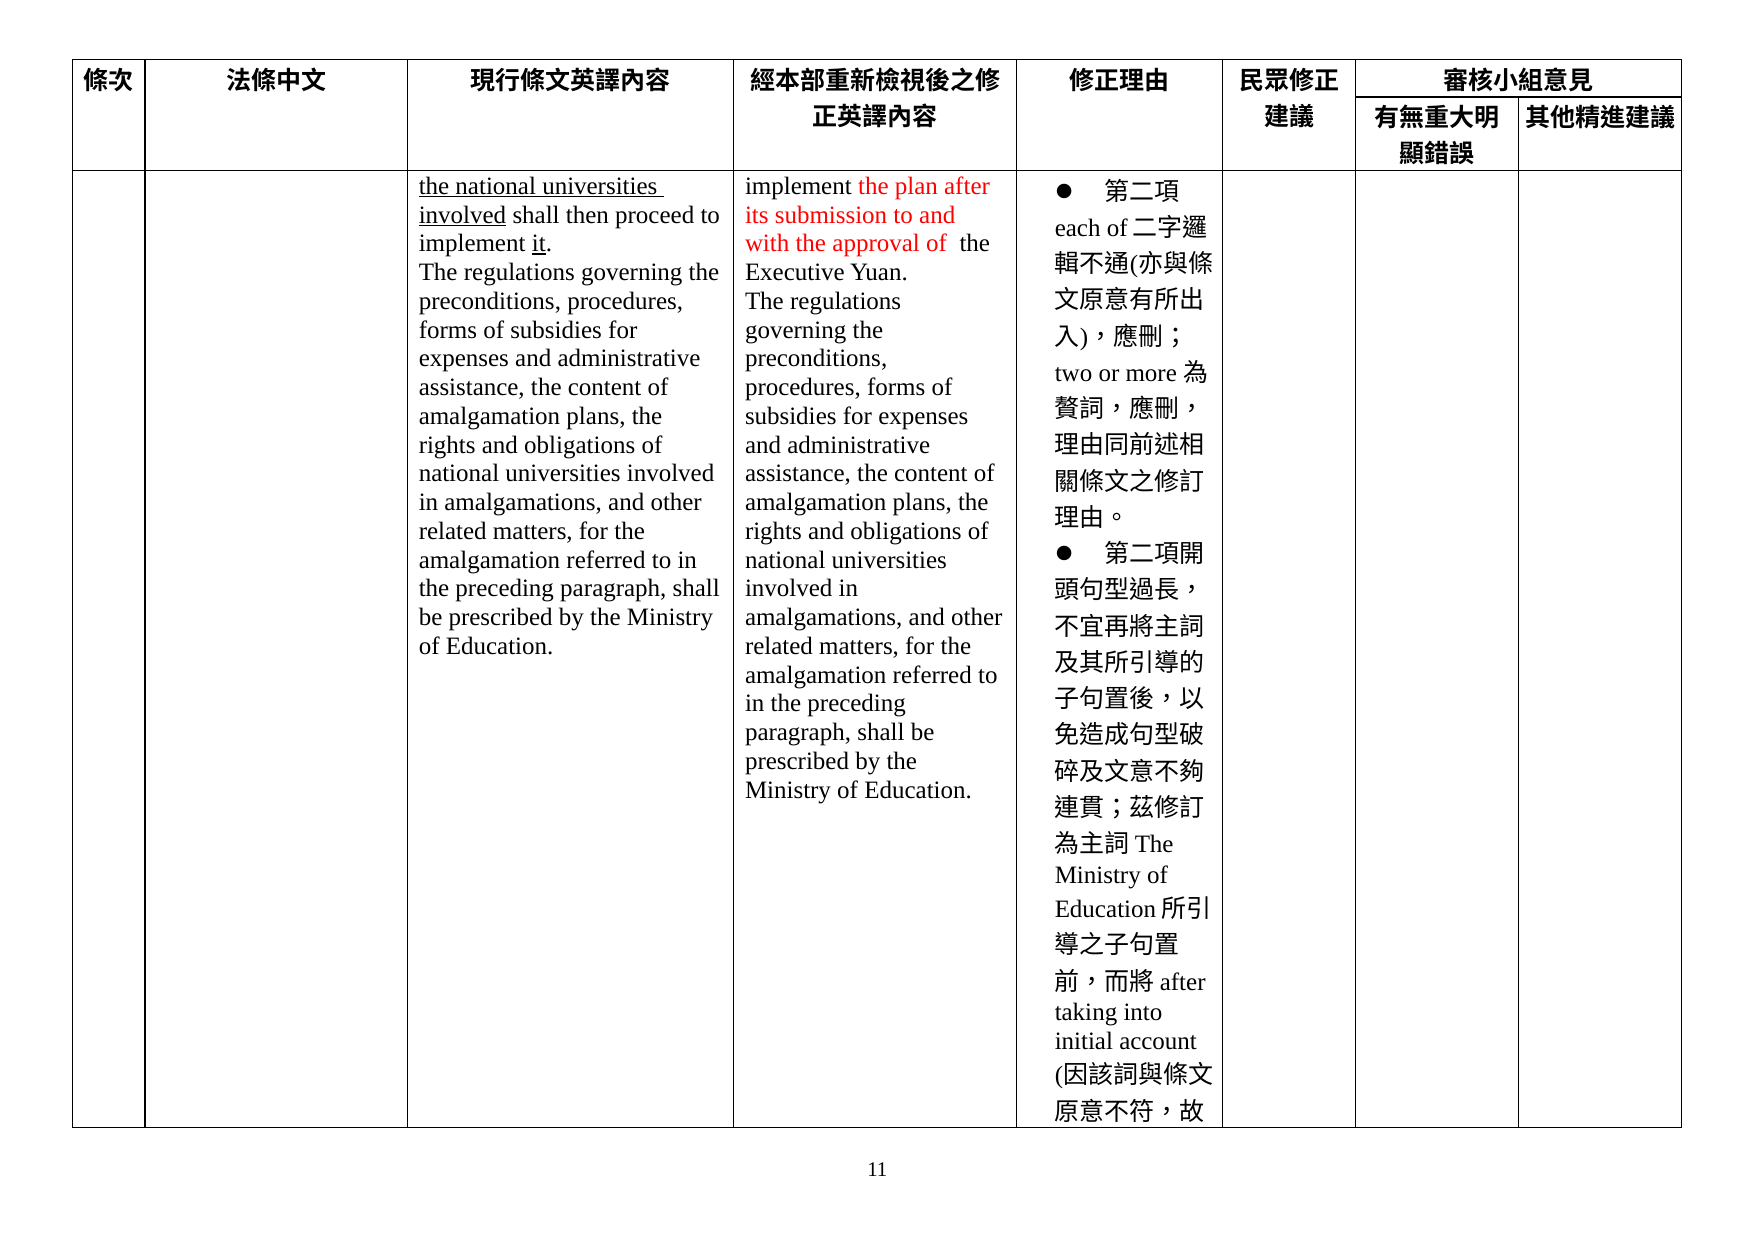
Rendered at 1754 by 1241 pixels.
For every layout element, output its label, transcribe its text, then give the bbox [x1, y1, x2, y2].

table_header 條次 [73, 60, 144, 170]
table_header 現行條文英譯內容 [408, 60, 733, 170]
table_cell the national universities involved shall then proceed to implement it. The regulations governing the preconditions, procedures, forms of subsidies for expenses and administrative assistance, the content of amalgamation plans, the rights and obligations of national universities involved in amalgamations, and other related matters, for the amalgamation referred to in the preceding paragraph, shall be prescribed by the Ministry of Education. [408, 171, 733, 1127]
table_cell [1356, 171, 1518, 1127]
table_header 修正理由 [1017, 60, 1222, 170]
table_cell [73, 171, 144, 1127]
table_header 審核小組意見 [1356, 60, 1681, 96]
table_header 經本部重新檢視後之修正英譯內容 [734, 60, 1016, 170]
table_cell [1223, 171, 1355, 1127]
table_header 法條中文 [146, 60, 407, 170]
table_cell 有無重大明顯錯誤 [1356, 98, 1518, 170]
table_header 民眾修正建議 [1223, 60, 1355, 170]
table_cell [1519, 171, 1681, 1127]
table_cell implement the plan after its submission to and with the approval of the Executive Yuan. The regulations governing the preconditions, procedures, forms of subsidies for expenses and administrative assistance, the content of amalgamation plans, the rights and obligations of national universities involved in amalgamations, and other related matters, for the amalgamation referred to in the preceding paragraph, shall be prescribed by the Ministry of Education. [734, 171, 1016, 1127]
table_cell 第一項開頭two or more乃條文所無之贅詞。 第一項原譯末尾過於說文解字 (中式思考)，未能以英文既有的句型來建構意涵。茲建議將第一項末句整併至首行，搭配 before句型以適切表述程序之先後 (同時配套將出現了三次的贅詞first全數刪除)。 第一項出現了三次以 for 為開端的介系詞片語，由於位置擺放不當，致使可讀性降低；茲建議各自挪至 the (amalgamation) plan 之後，語義方能連貫。 縣（市）立一詞中間應修訂為連接詞 or，理由同前述相關條文之修訂理由。 第二項each of二字邏輯不通(亦與條文原意有所出入)，應刪；two or more 為贅詞，應刪，理由同前述相關條文之修訂理由。 第二項開頭句型過長，不宜再將主詞及其所引導的子句置後，以免造成句型破碎及文意不夠連貫；茲修訂為主詞The Ministry of Education所引導之子句置前，而將after taking into initial account (因該詞與條文原意不符，故順勢修訂為 after carefully considering) 置後。 第二項「輔以」意指「藉…提供助益」，茲建議修訂為facilitated it with，而另將forms of二字刪除 (經費補助及行政協助方式的「方式」一詞於中文語境乃理所當然，惟轉換為英文則屬贅詞) ；available一字也是條文原文所無，應刪。 第二項末尾「報行政院核定後，由各該國立大學執行」為求譯文簡明，擺脫英式中文弊病，故建議將動詞轉換為名詞，搭配使用介系詞，修訂為after its submission to and with the approval of，順勢銜接前面關代所引導的形容詞子句which shall then proceed (指涉相關國立大學)，以補救原譯拉雜之中式思考 (此為筆譯應極力避免之缺失)。 第三項forms一字之所以保留(未刪)，是因為必須用來搭配其所處句型當中出現的「條件」、「程序」、「內容」、「權利」和「義務」等性質相近的詞彚。 [1017, 171, 1222, 1127]
table_cell 其他精進建議 [1519, 98, 1681, 170]
table_cell [146, 171, 407, 1127]
